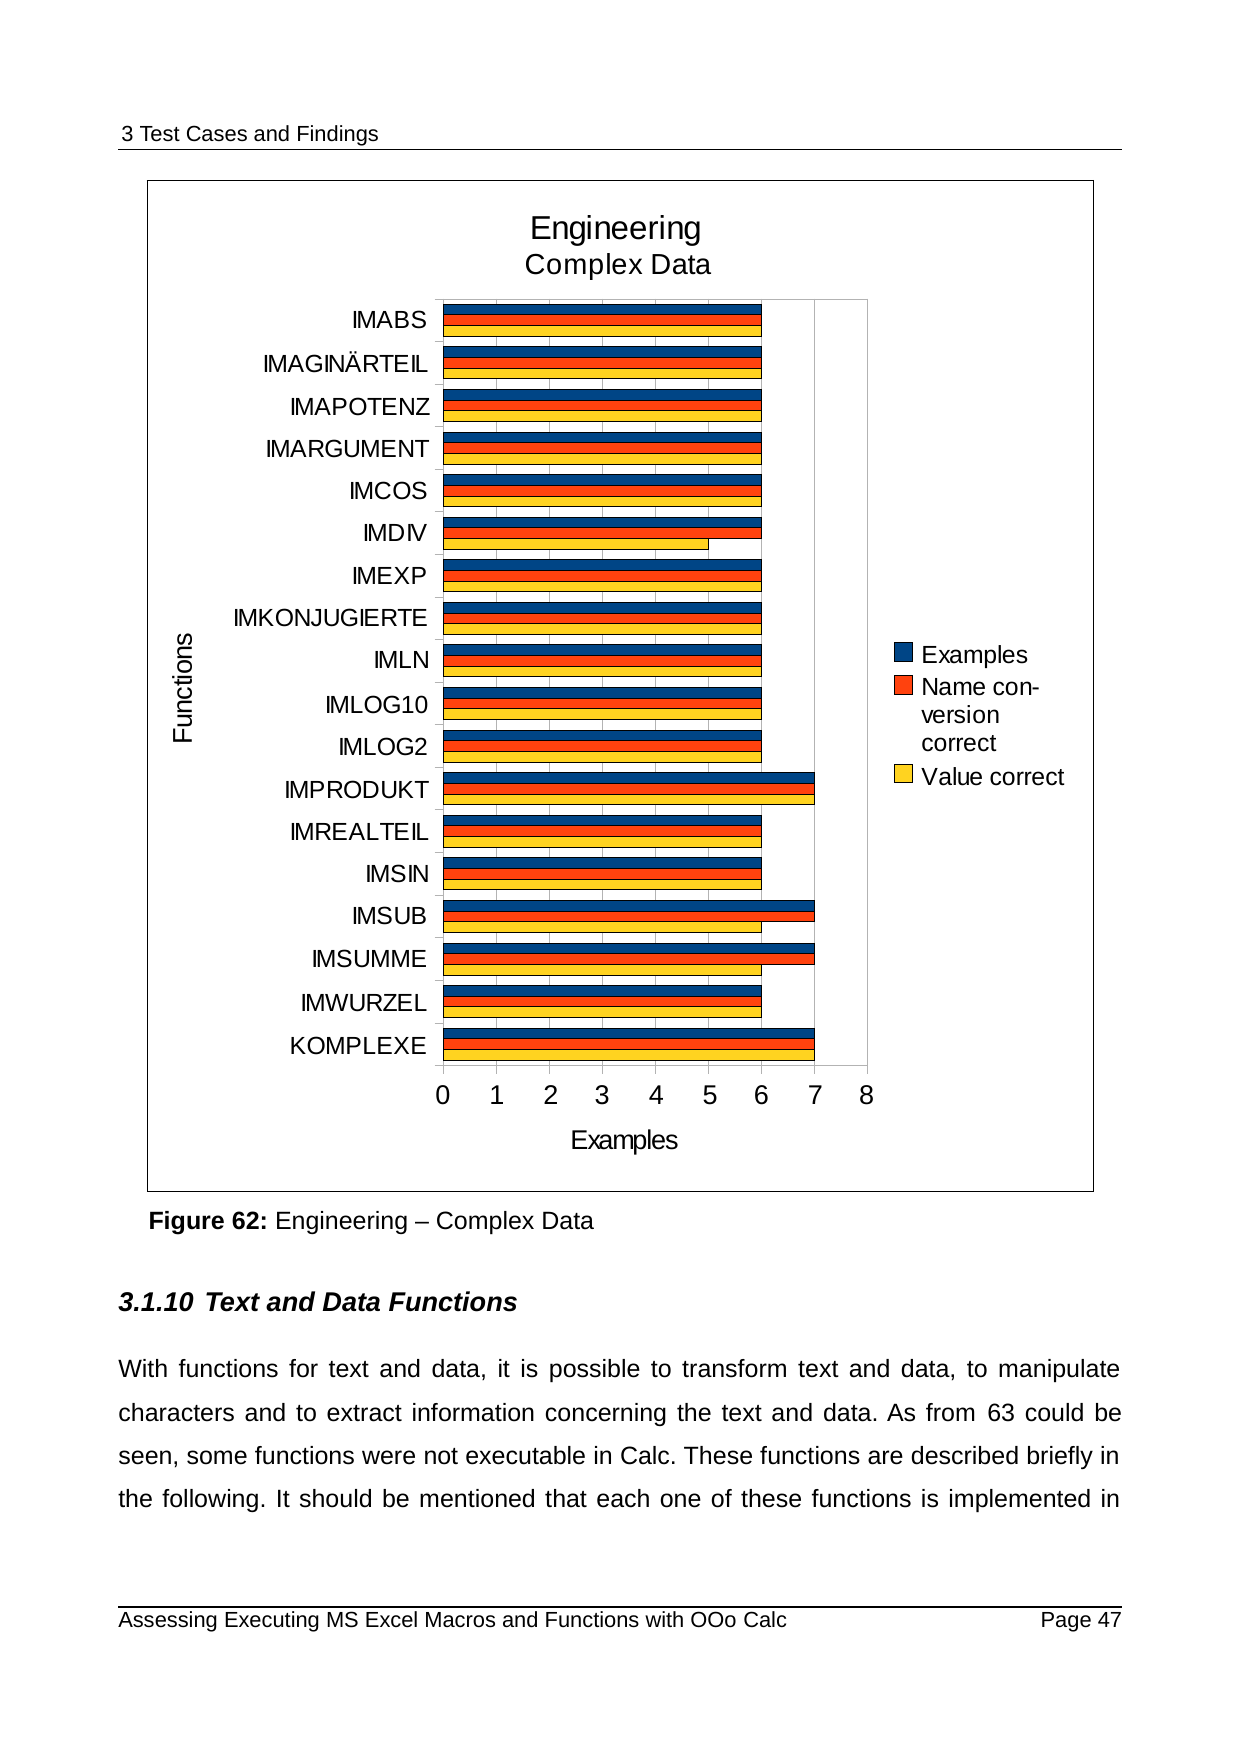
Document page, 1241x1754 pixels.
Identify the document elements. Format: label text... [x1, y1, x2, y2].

subtitle Text and Data Functions [118, 1286, 1122, 1317]
subtitle Figure 62: Engineering – Complex Data [148, 180, 1122, 1234]
text With functions for text and data, it is possible to transform text and data, to manipulate characters and to extract information concerning the text and data. As from Figure 63 could be seen, some functions were not executable in Calc. These functions are described briefly in the following. It should be mentioned that each one of these functions is implemented in two modes in Excel. Whereas the “normal” functions are executable in Calc, the functions which work with Double-Byte-Characters are not executable. [118, 1354, 1122, 1512]
